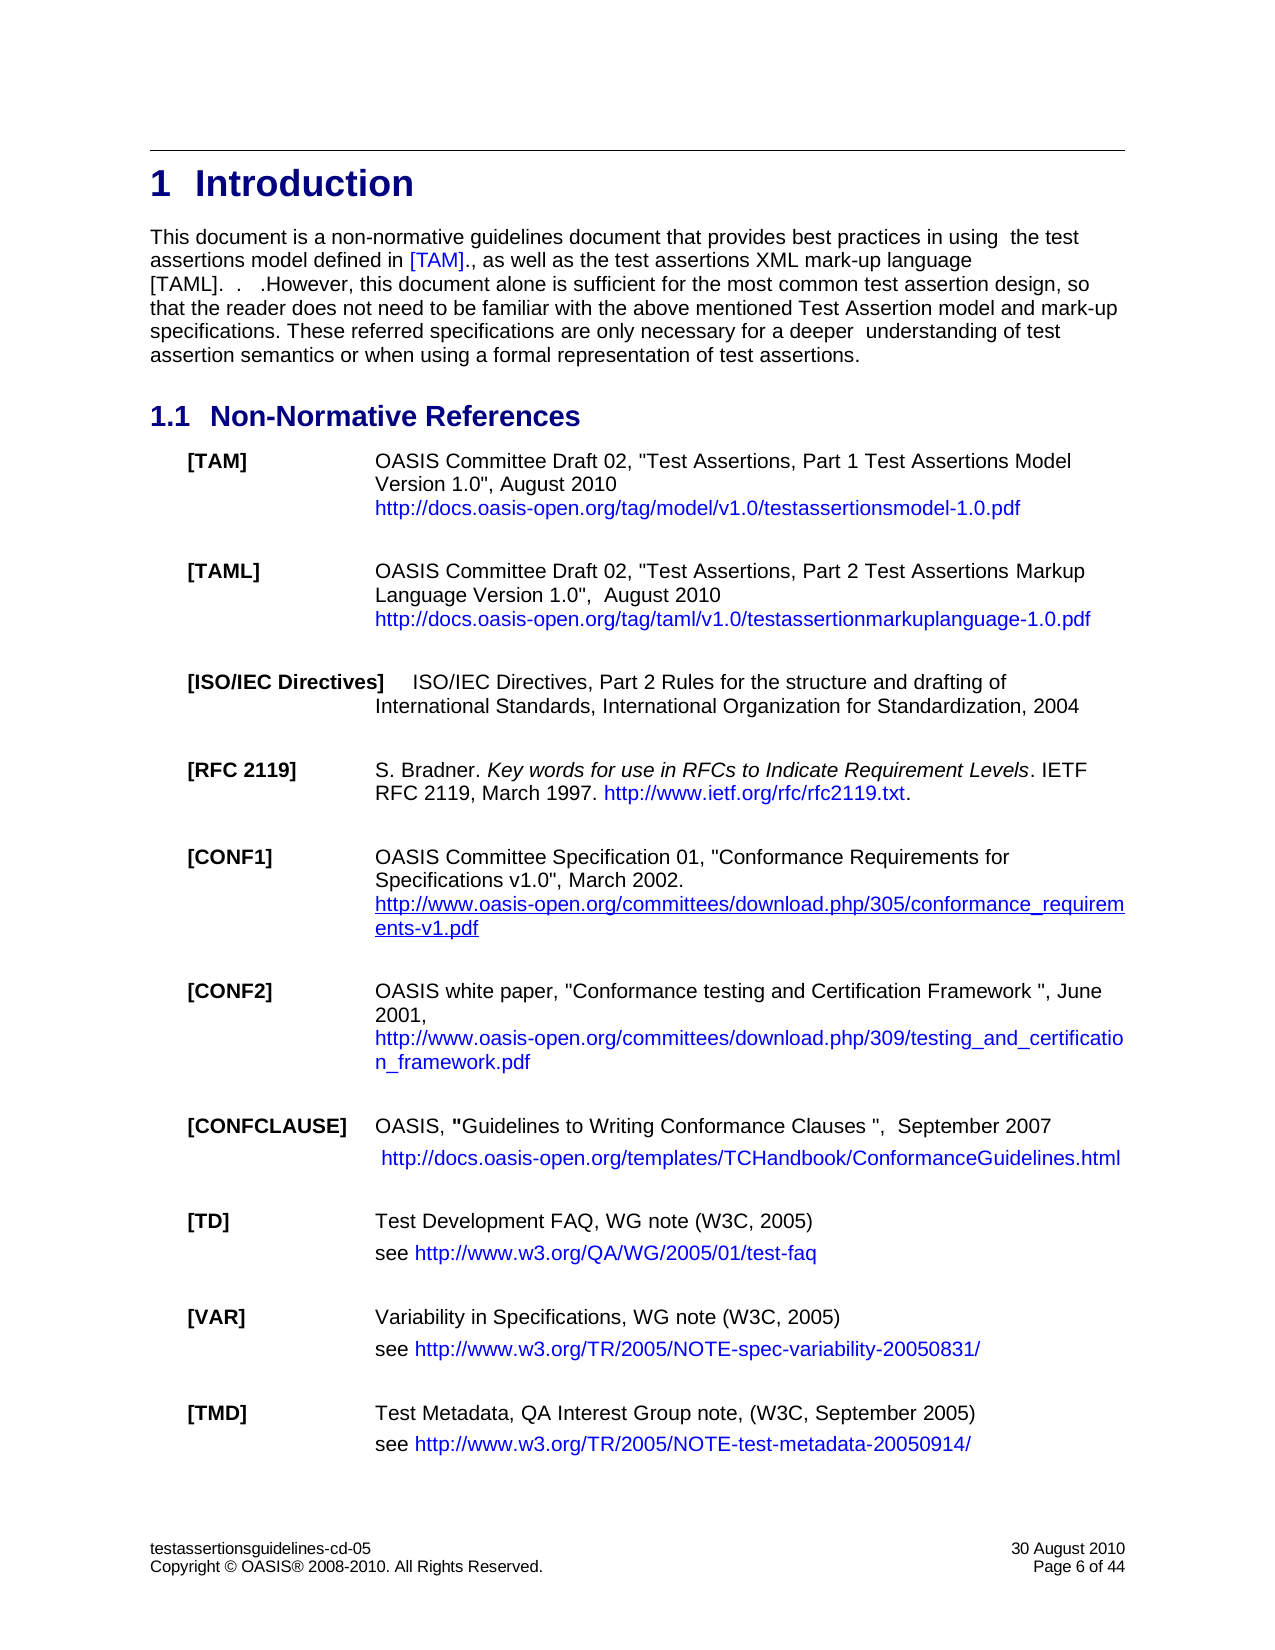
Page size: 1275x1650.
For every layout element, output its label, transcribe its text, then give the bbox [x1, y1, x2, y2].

text [CONF1] OASIS Committee Specification 01, "Conformance Requirements for Specifications v1.0", March 2002. http://www.oasis-open.org/committees/download.php/305/conformance_requirements-v1.pdf [187, 845, 1125, 939]
subtitle Non-Normative References [150, 400, 1125, 432]
text [CONFCLAUSE] OASIS, "Guidelines to Writing Conformance Clauses ", September 2007 [187, 1114, 1125, 1138]
text see http://www.w3.org/TR/2005/NOTE-spec-variability-20050831/ [187, 1337, 1125, 1361]
text [TAML] OASIS Committee Draft 02, "Test Assertions, Part 2 Test Assertions Markup Language Version 1.0", August 2010 http://docs.oasis-open.org/tag/taml/v1.0/testassertionmarkuplanguage-1.0.pdf [187, 560, 1125, 631]
text see http://www.w3.org/TR/2005/NOTE-test-metadata-20050914/ [187, 1433, 1125, 1456]
text This document is a non-normative guidelines document that provides best practices in using the test assertions model defined in [TAM]., as well as the test assertions XML mark-up language [TAML]. . .However, this document alone is sufficient for the most common test assertion design, so that the reader does not need to be familiar with the above mentioned Test Assertion model and mark-up specifications. These referred specifications are only necessary for a deeper understanding of test assertion semantics or when using a formal representation of test assertions. [150, 225, 1125, 367]
text [CONF2] OASIS white paper, "Conformance testing and Certification Framework ", June 2001, http://www.oasis-open.org/committees/download.php/309/testing_and_certification_framework.pdf [187, 980, 1125, 1074]
text [ISO/IEC Directives] ISO/IEC Directives, Part 2 Rules for the structure and drafting of International Standards, International Organization for Standardization, 2004 [187, 671, 1125, 718]
subtitle Introduction [150, 151, 1125, 204]
text http://docs.oasis-open.org/templates/TCHandbook/ConformanceGuidelines.html [187, 1146, 1125, 1169]
text [TMD] Test Metadata, QA Interest Group note, (W3C, September 2005) [187, 1401, 1125, 1424]
text [RFC 2119] S. Bradner. Key words for use in RFCs to Indicate Requirement Levels. IETF RFC 2119, March 1997. http://www.ietf.org/rfc/rfc2119.txt. [187, 758, 1125, 805]
text see http://www.w3.org/QA/WG/2005/01/test-faq [187, 1242, 1125, 1265]
text [TD] Test Development FAQ, WG note (W3C, 2005) [187, 1210, 1125, 1233]
text [VAR] Variability in Specifications, WG note (W3C, 2005) [187, 1305, 1125, 1329]
text [TAM] OASIS Committee Draft 02, "Test Assertions, Part 1 Test Assertions Model Version 1.0", August 2010 http://docs.oasis-open.org/tag/model/v1.0/testassertionsmodel-1.0.pdf [187, 449, 1125, 520]
